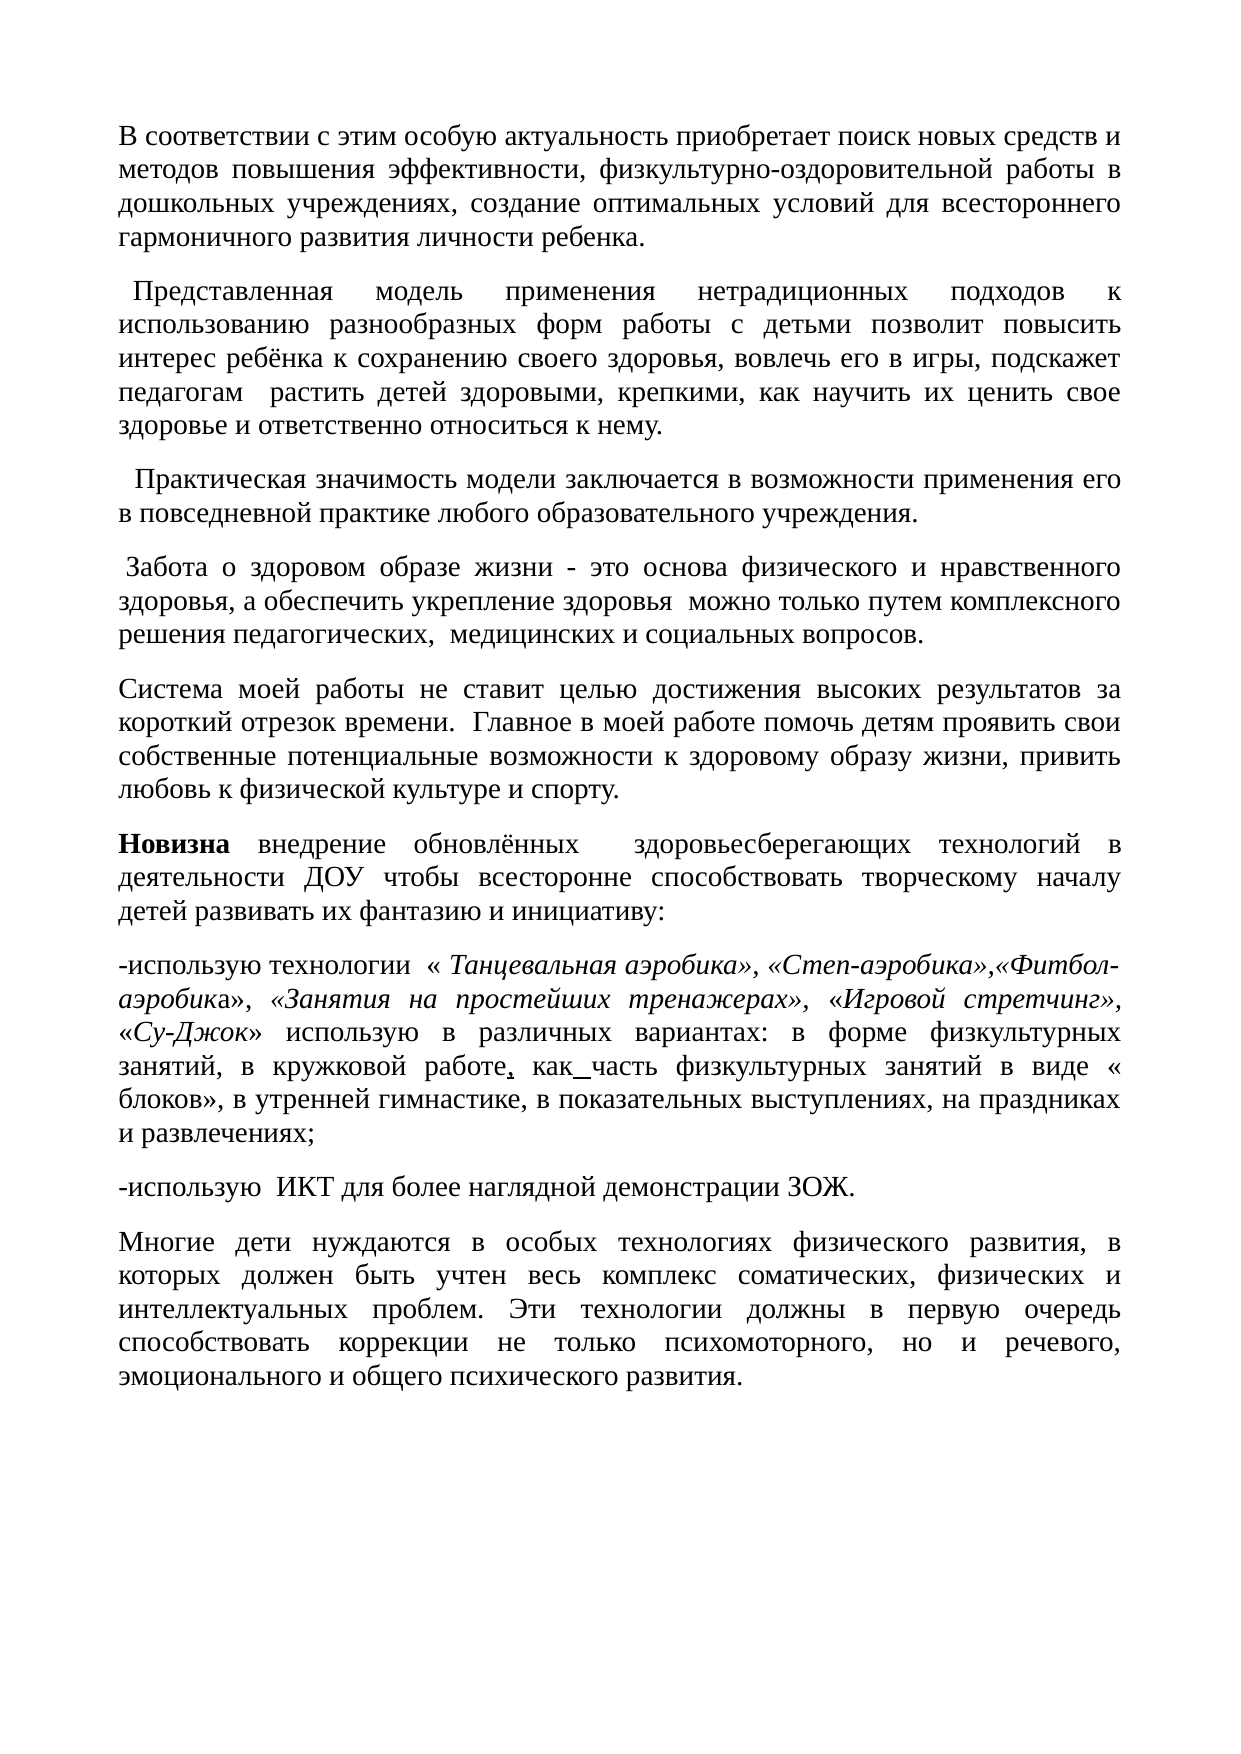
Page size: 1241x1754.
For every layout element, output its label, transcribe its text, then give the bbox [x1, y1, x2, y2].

text Представленная модель применения нетрадиционных подходов к использованию разнообразных форм работы с детьми позволит повысить интерес ребёнка к сохранению своего здоровья, вовлечь его в игры, подскажет педагогам растить детей здоровыми, крепкими, как научить их ценить свое здоровье и ответственно относиться к нему. [118, 273, 1122, 441]
text Практическая значимость модели заключается в возможности применения его в повседневной практике любого образовательного учреждения. [118, 462, 1122, 529]
text -использую ИКТ для более наглядной демонстрации ЗОЖ. [118, 1169, 1122, 1203]
text В соответствии с этим особую актуальность приобретает поиск новых средств и методов повышения эффективности, физкультурно-оздоровительной работы в дошкольных учреждениях, создание оптимальных условий для всестороннего гармоничного развития личности ребенка. [118, 118, 1122, 252]
text Система моей работы не ставит целью достижения высоких результатов за короткий отрезок времени. Главное в моей работе помочь детям проявить свои собственные потенциальные возможности к здоровому образу жизни, привить любовь к физической культуре и спорту. [118, 671, 1122, 805]
text Многие дети нуждаются в особых технологиях физического развития, в которых должен быть учтен весь комплекс соматических, физических и интеллектуальных проблем. Эти технологии должны в первую очередь способствовать коррекции не только психомоторного, но и речевого, эмоционального и общего психического развития. [118, 1224, 1122, 1392]
text Забота о здоровом образе жизни - это основа физического и нравственного здоровья, а обеспечить укрепление здоровья можно только путем комплексного решения педагогических, медицинских и социальных вопросов. [118, 549, 1122, 650]
text Новизна внедрение обновлённых здоровьесберегающих технологий в деятельности ДОУ чтобы всесторонне способствовать творческому началу детей развивать их фантазию и инициативу: [118, 826, 1122, 927]
text -использую технологии « Танцевальная аэробика», «Степ-аэробика»,«Фитбол-аэробика», «Занятия на простейших тренажерах», «Игровой стретчинг», «Су-Джок» использую в различных вариантах: в форме физкультурных занятий, в кружковой работе, как часть физкультурных занятий в виде « блоков», в утренней гимнастике, в показательных выступлениях, на праздниках и развлечениях; [118, 947, 1122, 1149]
